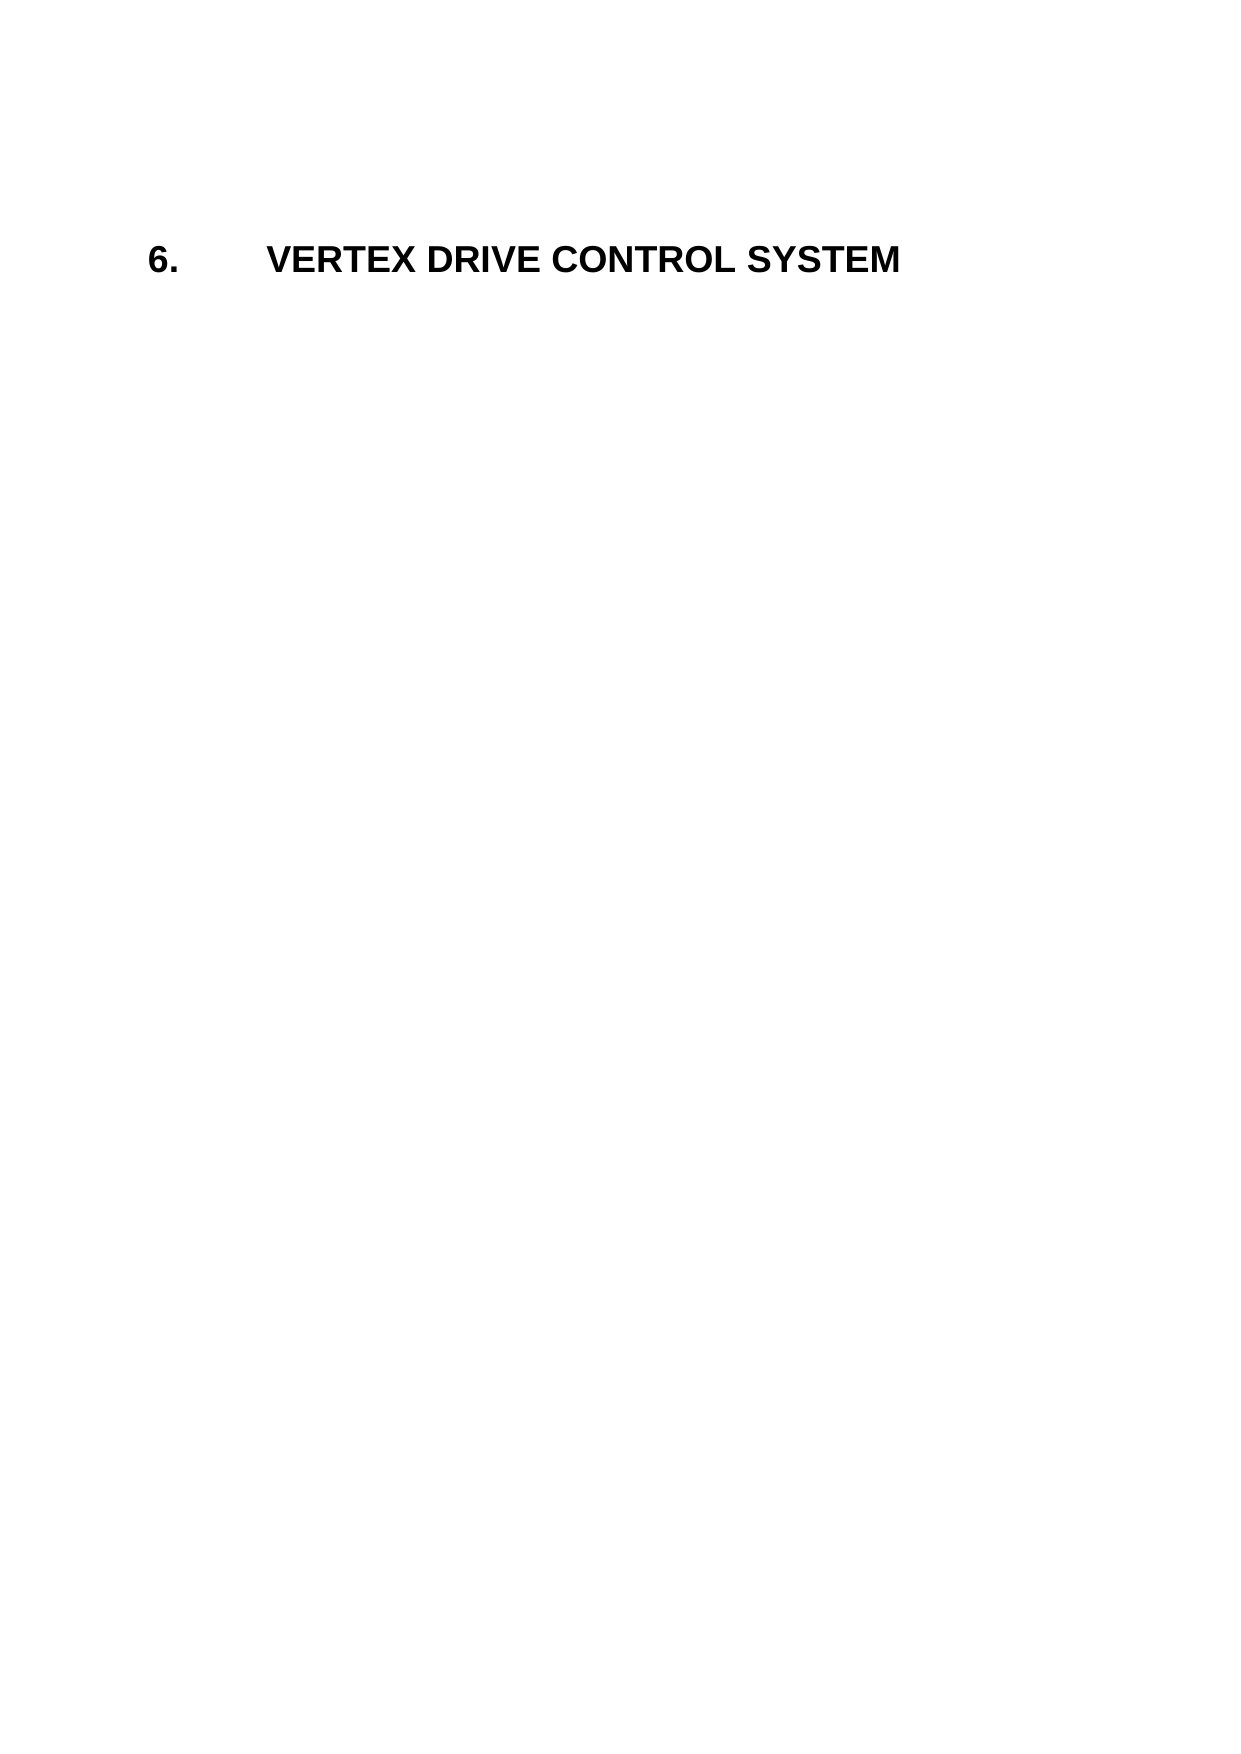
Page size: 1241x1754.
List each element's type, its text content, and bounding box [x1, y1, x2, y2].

text 6. VERTEX DRIVE CONTROL SYSTEM [148, 252, 1152, 277]
